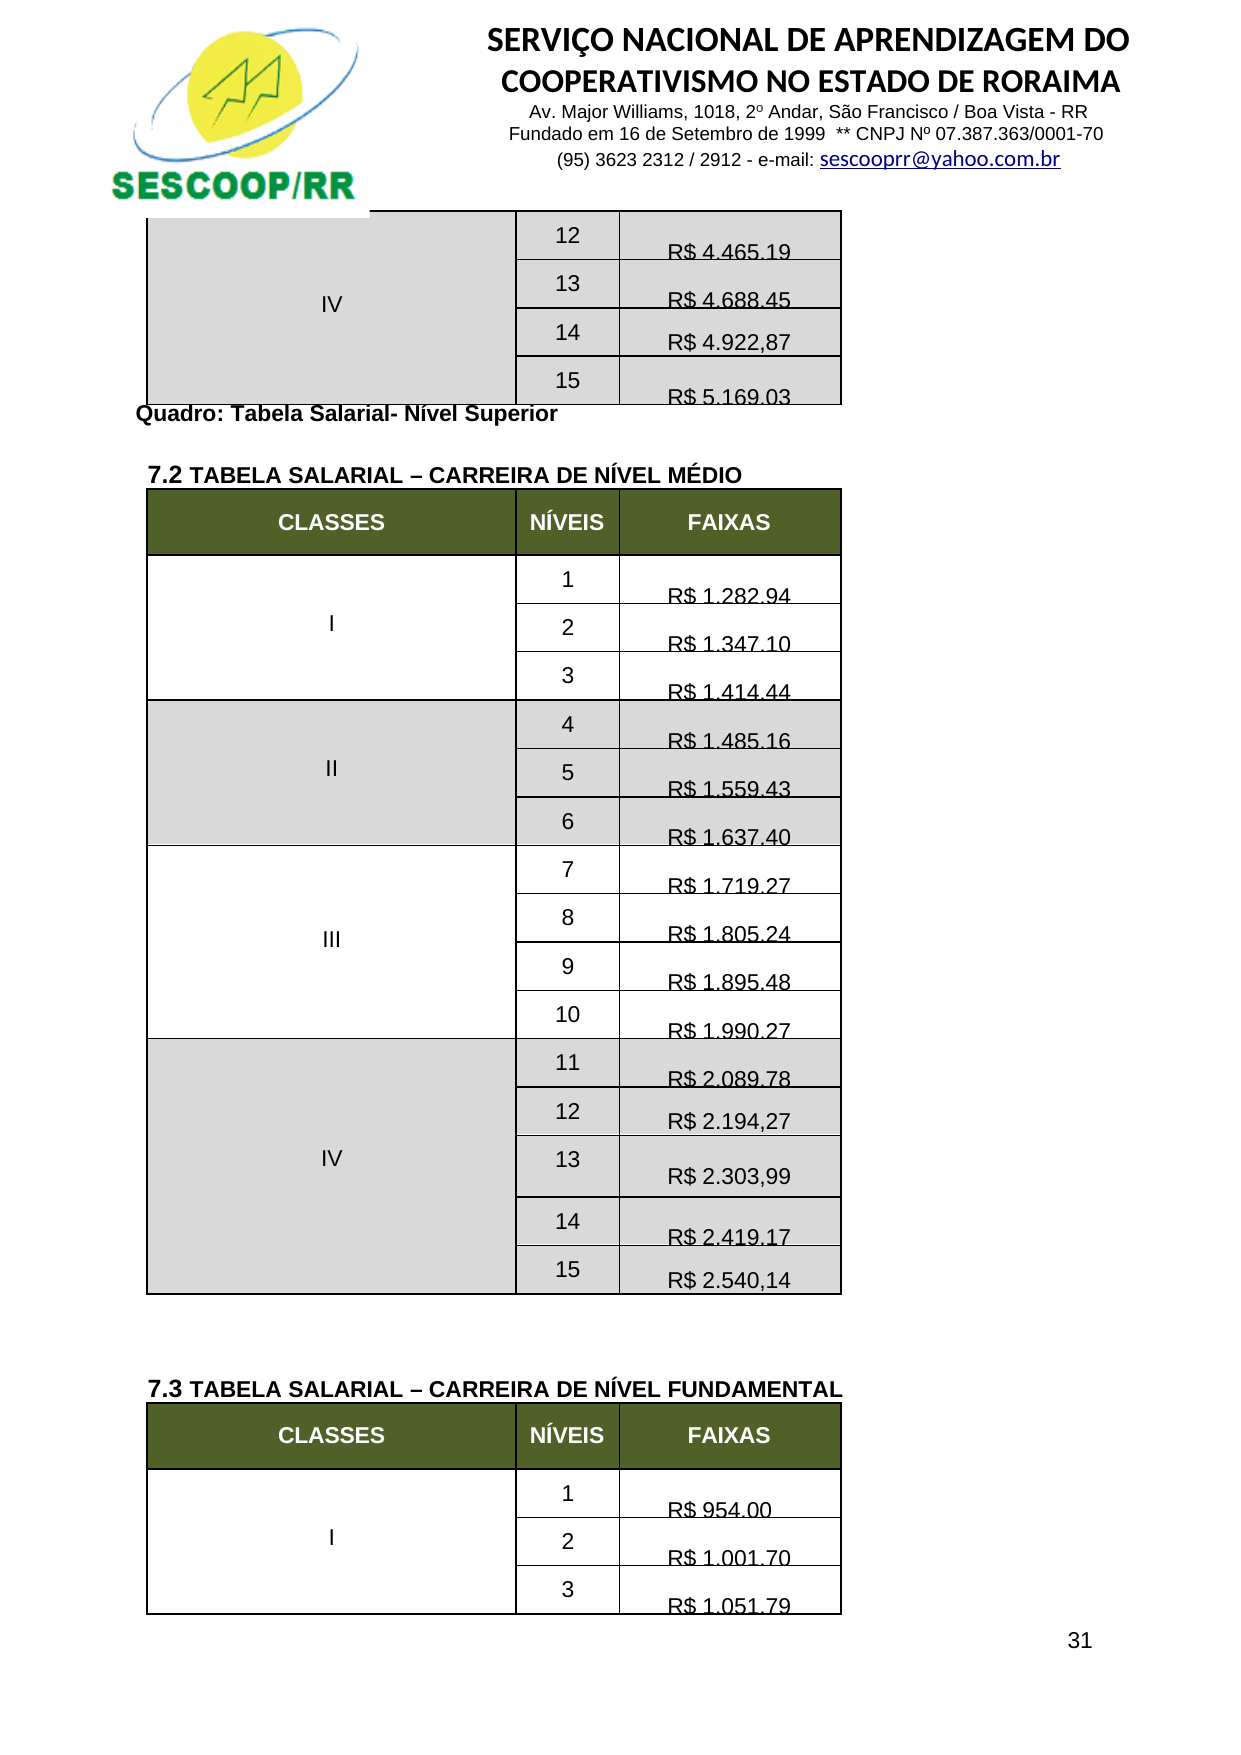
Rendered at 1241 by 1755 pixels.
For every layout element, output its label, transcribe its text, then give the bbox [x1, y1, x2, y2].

table_cell III [148, 846, 515, 1038]
table_cell 12 [517, 1088, 619, 1134]
table_cell 13 [517, 260, 619, 307]
table_header FAIXAS [620, 490, 840, 554]
table_cell 4 [517, 701, 619, 748]
table_cell 1 [517, 1470, 619, 1517]
table_header CLASSES [148, 490, 515, 554]
table_cell R$ 2.303,99 [620, 1136, 840, 1196]
table_cell 14 [517, 309, 619, 355]
table_cell R$ 1.051,79 [620, 1566, 840, 1613]
table_cell 1 [517, 556, 619, 603]
table_cell 15 [517, 357, 619, 404]
table_cell R$ 1.559,43 [620, 749, 840, 796]
table_cell R$ 1.719,27 [620, 846, 840, 893]
table_cell IV [148, 1039, 515, 1293]
table_cell R$ 1.347,10 [620, 604, 840, 651]
table_cell R$ 5.169,03 [620, 357, 840, 404]
table_cell R$ 2.089,78 [620, 1039, 840, 1086]
table_cell 14 [517, 1198, 619, 1244]
table_cell R$ 1.485,16 [620, 701, 840, 748]
table_cell I [148, 1470, 515, 1613]
table_cell 12 [517, 212, 619, 259]
table_cell R$ 2.419,17 [620, 1198, 840, 1244]
list TABELA SALARIAL – CARREIRA DE NÍVEL MÉDIO [147, 459, 1107, 488]
table_cell R$ 4.922,87 [620, 309, 840, 355]
table_cell R$ 1.990,27 [620, 991, 840, 1038]
table_cell R$ 1.805,24 [620, 894, 840, 941]
table_cell R$ 1.282,94 [620, 556, 840, 603]
table_cell 6 [517, 798, 619, 844]
table_cell 2 [517, 604, 619, 651]
table_cell 10 [517, 991, 619, 1038]
table_cell 15 [517, 1246, 619, 1293]
table_header FAIXAS [620, 1404, 840, 1468]
table_header NÍVEIS [517, 1404, 619, 1468]
table_cell R$ 1.637,40 [620, 798, 840, 844]
text Quadro: Tabela Salarial- Nível Superior [146, 405, 1107, 426]
table_cell I [148, 556, 515, 699]
table_cell II [148, 701, 515, 844]
table_cell R$ 1.414,44 [620, 652, 840, 699]
table_header NÍVEIS [517, 490, 619, 554]
list TABELA SALARIAL – CARREIRA DE NÍVEL FUNDAMENTAL [147, 1373, 1107, 1402]
table_cell R$ 4.465,19 [620, 212, 840, 259]
table_cell 3 [517, 652, 619, 699]
table_cell 8 [517, 894, 619, 941]
table_cell 2 [517, 1518, 619, 1565]
table_cell R$ 2.194,27 [620, 1088, 840, 1134]
table_cell 7 [517, 846, 619, 893]
table_cell R$ 954,00 [620, 1470, 840, 1517]
table_cell IV [148, 212, 515, 404]
table_cell R$ 4.688,45 [620, 260, 840, 307]
table_cell 9 [517, 943, 619, 989]
table_cell R$ 1.895,48 [620, 943, 840, 989]
table_cell R$ 2.540,14 [620, 1246, 840, 1293]
table_cell R$ 1.001,70 [620, 1518, 840, 1565]
table_cell 3 [517, 1566, 619, 1613]
table_cell 13 [517, 1136, 619, 1196]
table_cell 5 [517, 749, 619, 796]
table_header CLASSES [148, 1404, 515, 1468]
table_cell 11 [517, 1039, 619, 1086]
